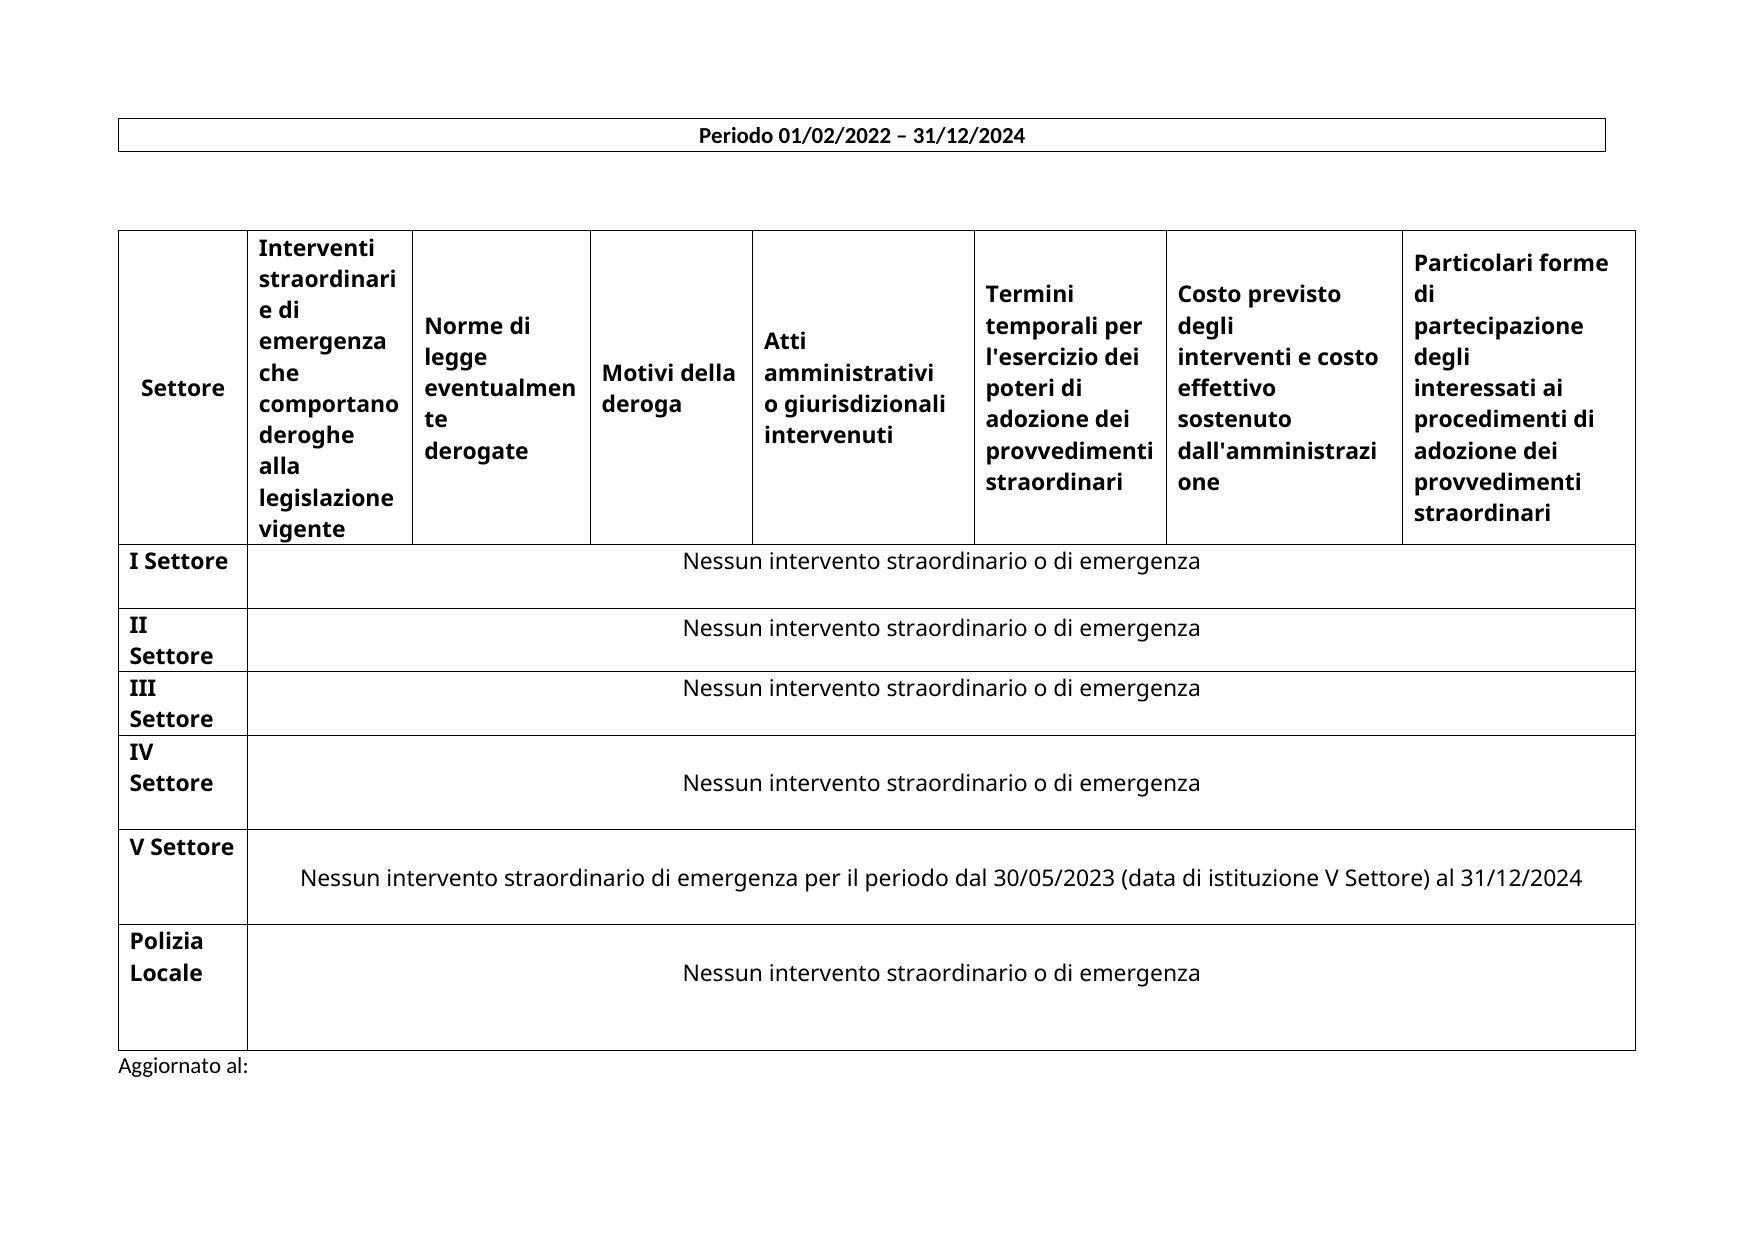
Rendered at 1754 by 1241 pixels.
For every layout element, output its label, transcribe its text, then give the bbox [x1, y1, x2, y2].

table_cell Nessun intervento straordinario o di emergenza [248, 925, 1635, 1050]
table_header Motivi della deroga [591, 231, 752, 544]
table_header Interventi straordinari e di emergenza che comportano deroghe alla legislazione vigente [248, 231, 412, 544]
table_header Costo previsto degli interventi e costo effettivo sostenuto dall'amministrazione [1167, 231, 1402, 544]
table_cell Nessun intervento straordinario o di emergenza [248, 545, 1635, 607]
table_cell Nessun intervento straordinario o di emergenza [248, 736, 1635, 829]
table_cell II Settore [119, 609, 247, 671]
table_header Termini temporali per l'esercizio dei poteri di adozione dei provvedimenti straordinari [975, 231, 1166, 544]
table_cell Nessun intervento straordinario di emergenza per il periodo dal 30/05/2023 (data di istituzione V Settore) al 31/12/2024 [248, 830, 1635, 924]
table_header Particolari forme di partecipazione degli interessati ai procedimenti di adozione dei provvedimenti straordinari [1403, 231, 1635, 544]
table_cell IV Settore [119, 736, 247, 829]
table_header Norme di legge eventualmente derogate [413, 231, 590, 544]
table_cell Polizia Locale [119, 925, 247, 1050]
table_header Atti amministrativi o giurisdizionali intervenuti [753, 231, 974, 544]
table_cell Nessun intervento straordinario o di emergenza [248, 609, 1635, 671]
text Periodo 01/02/2022 – 31/12/2024 [119, 119, 1605, 151]
table_cell III Settore [119, 672, 247, 734]
table_cell V Settore [119, 830, 247, 924]
table_cell I Settore [119, 545, 247, 607]
table_header Settore [119, 231, 247, 544]
text Aggiornato al: [118, 1051, 1606, 1079]
table_cell Nessun intervento straordinario o di emergenza [248, 672, 1635, 734]
